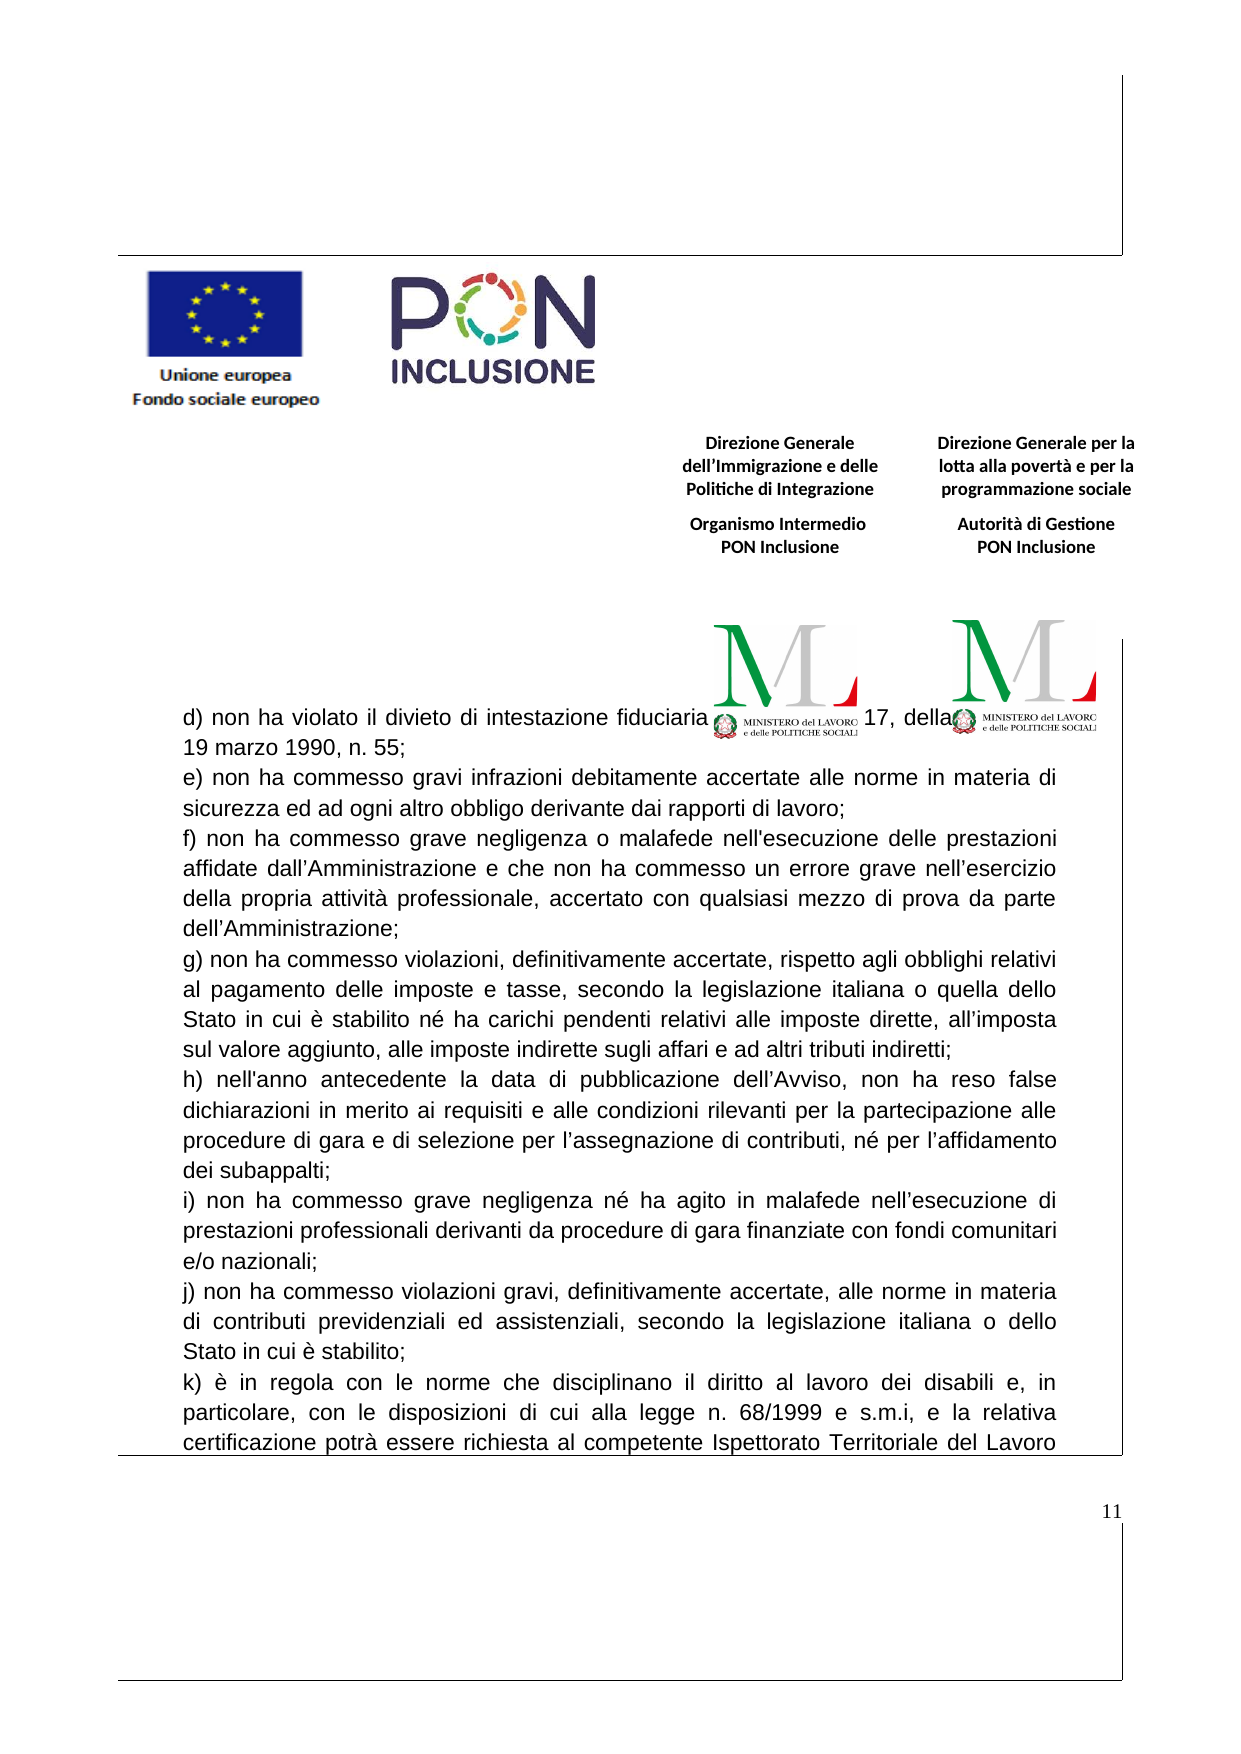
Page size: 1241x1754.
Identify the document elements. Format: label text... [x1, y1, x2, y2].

text i) non ha commesso grave negligenza né ha agito in malafede nell’esecuzione di prestazioni professionali derivanti da procedure di gara finanziate con fondi comunitari e/o nazionali; [118, 1123, 1122, 1213]
text j) non ha commesso violazioni gravi, definitivamente accertate, alle norme in materia di contributi previdenziali ed assistenziali, secondo la legislazione italiana o dello Stato in cui è stabilito; [118, 1213, 1122, 1304]
text k) è in regola con le norme che disciplinano il diritto al lavoro dei disabili e, in particolare, con le disposizioni di cui alla legge n. 68/1999 e s.m.i, e la relativa certificazione potrà essere richiesta al competente Ispettorato Territoriale del Lavoro di ___________ ovvero che il Soggetto proponente unico o Capofila non è soggetto all’applicazione delle disposizioni di cui al punto che precede; [118, 1304, 1122, 1455]
text d) non ha violato il divieto di intestazione fiduciaria posto dall’art. 17, della legge del 19 marzo 1990, n. 55; [858, 639, 952, 700]
text e) non ha commesso gravi infrazioni debitamente accertate alle norme in materia di sicurezza ed ad ogni altro obbligo derivante dai rapporti di lavoro; [118, 700, 1122, 760]
text g) non ha commesso violazioni, definitivamente accertate, rispetto agli obblighi relativi al pagamento delle imposte e tasse, secondo la legislazione italiana o quella dello Stato in cui è stabilito né ha carichi pendenti relativi alle imposte dirette, all’imposta sul valore aggiunto, alle imposte indirette sugli affari e ad altri tributi indiretti; [118, 881, 1122, 1002]
text d) non ha violato il divieto di intestazione fiduciaria posto dall’art. 17, della legge del 19 marzo 1990, n. 55; [118, 639, 713, 700]
text h) nell'anno antecedente la data di pubblicazione dell’Avviso, non ha reso false dichiarazioni in merito ai requisiti e alle condizioni rilevanti per la partecipazione alle procedure di gara e di selezione per l’assegnazione di contributi, né per l’affidamento dei subappalti; [118, 1002, 1122, 1123]
text f) non ha commesso grave negligenza o malafede nell'esecuzione delle prestazioni affidate dall’Amministrazione e che non ha commesso un errore grave nell’esercizio della propria attività professionale, accertato con qualsiasi mezzo di prova da parte dell’Amministrazione; [118, 760, 1122, 881]
